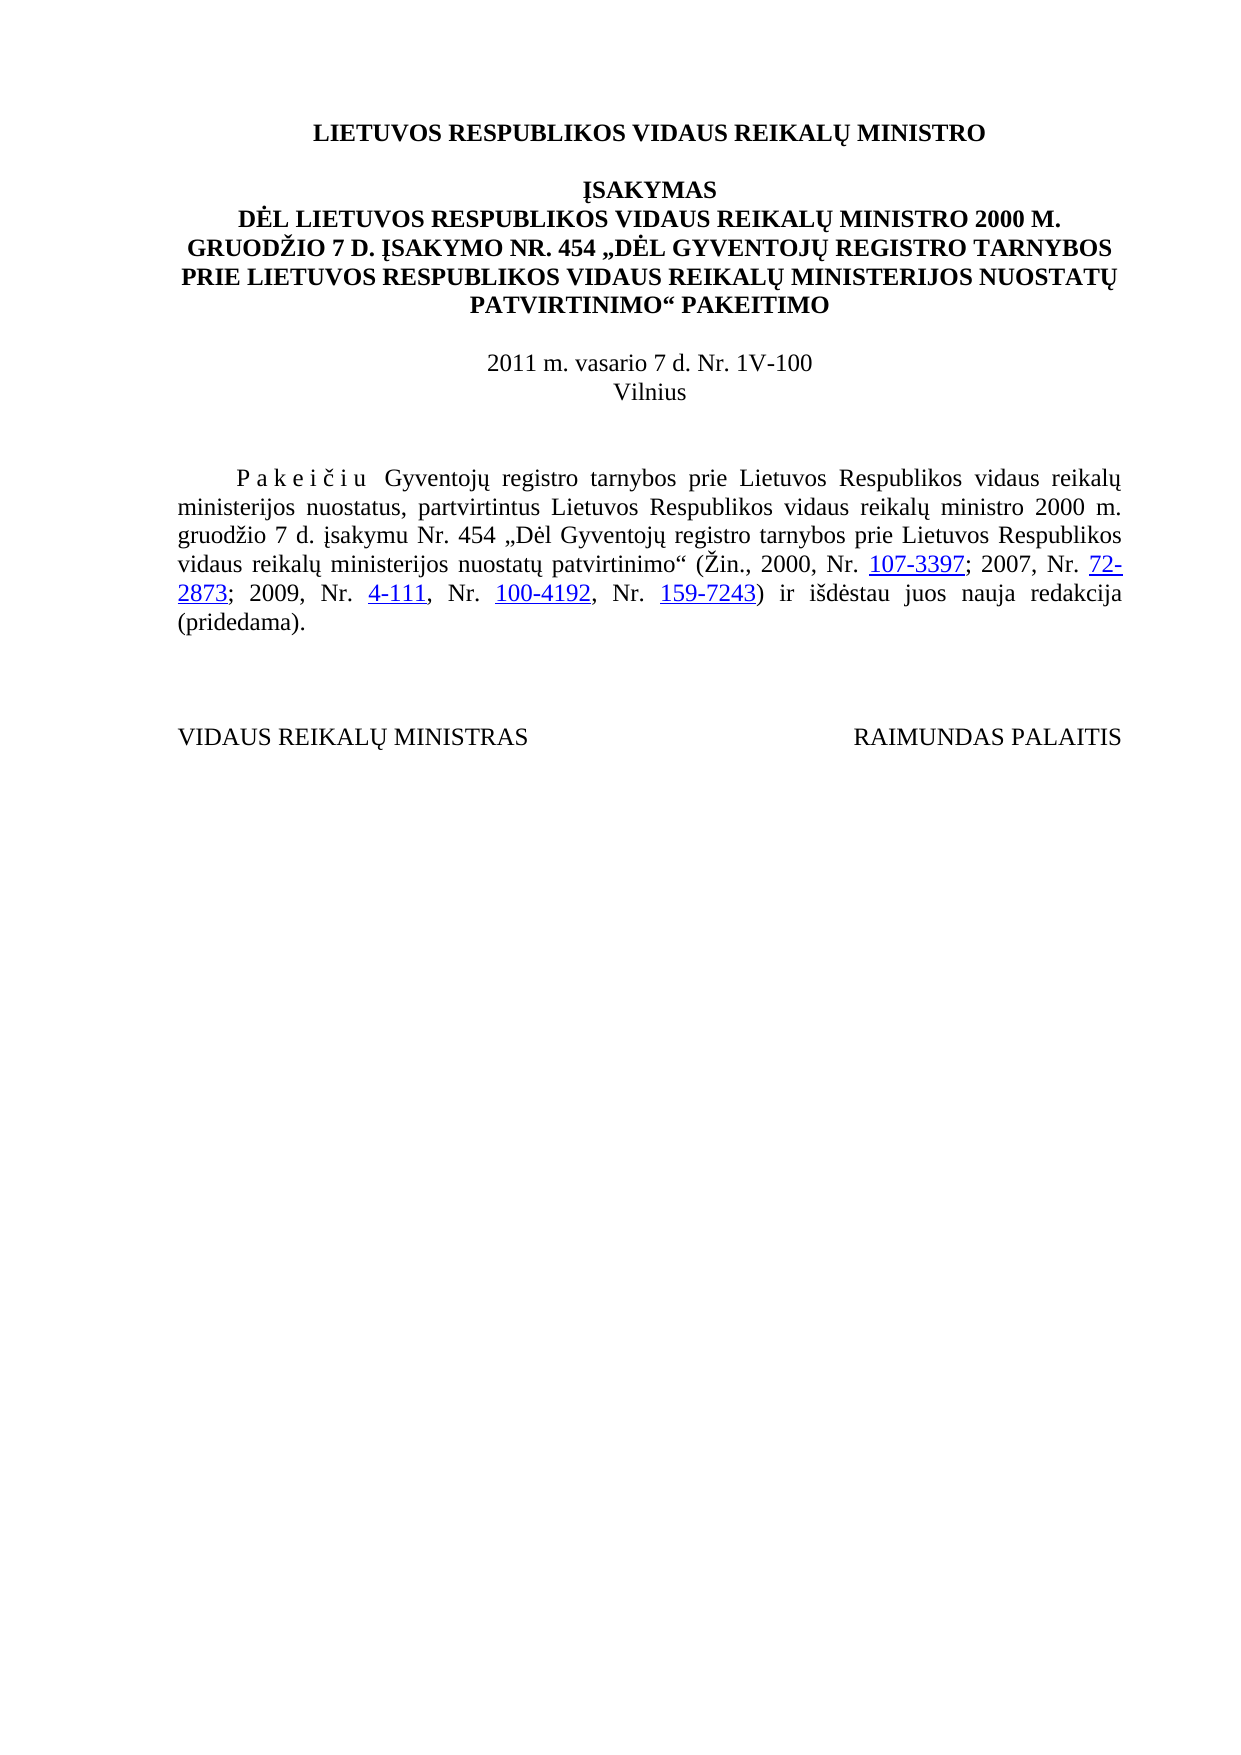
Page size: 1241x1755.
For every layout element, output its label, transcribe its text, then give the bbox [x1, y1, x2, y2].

text DĖL LIETUVOS RESPUBLIKOS VIDAUS REIKALŲ MINISTRO 2000 M. GRUODŽIO 7 D. ĮSAKYMO Nr. 454 „DĖL GYVENTOJŲ REGISTRO TARNYBOS PRIE LIETUVOS RESPUBLIKOS VIDAUS REIKALŲ MINISTERIJOS NUOSTATŲ PATVIRTINIMO“ PAKEITIMO [177, 204, 1122, 319]
text ĮSAKYMAS [177, 176, 1122, 204]
text 2011 m. vasario 7 d. Nr. 1V-100 [177, 348, 1122, 377]
text Vidaus reikalų ministras Raimundas Palaitis [177, 722, 1122, 751]
text Pakeičiu Gyventojų registro tarnybos prie Lietuvos Respublikos vidaus reikalų ministerijos nuostatus, partvirtintus Lietuvos Respublikos vidaus reikalų ministro 2000 m. gruodžio 7 d. įsakymu Nr. 454 „Dėl Gyventojų registro tarnybos prie Lietuvos Respublikos vidaus reikalų ministerijos nuostatų patvirtinimo“ (Žin., 2000, Nr. 107-3397; 2007, Nr. 72-2873; 2009, Nr. 4-111, Nr. 100-4192, Nr. 159-7243) ir išdėstau juos nauja redakcija (pridedama). [177, 463, 1122, 636]
text Vilnius [177, 377, 1122, 406]
text LIETUVOS RESPUBLIKOS VIDAUS REIKALŲ MINISTRO [177, 118, 1122, 147]
